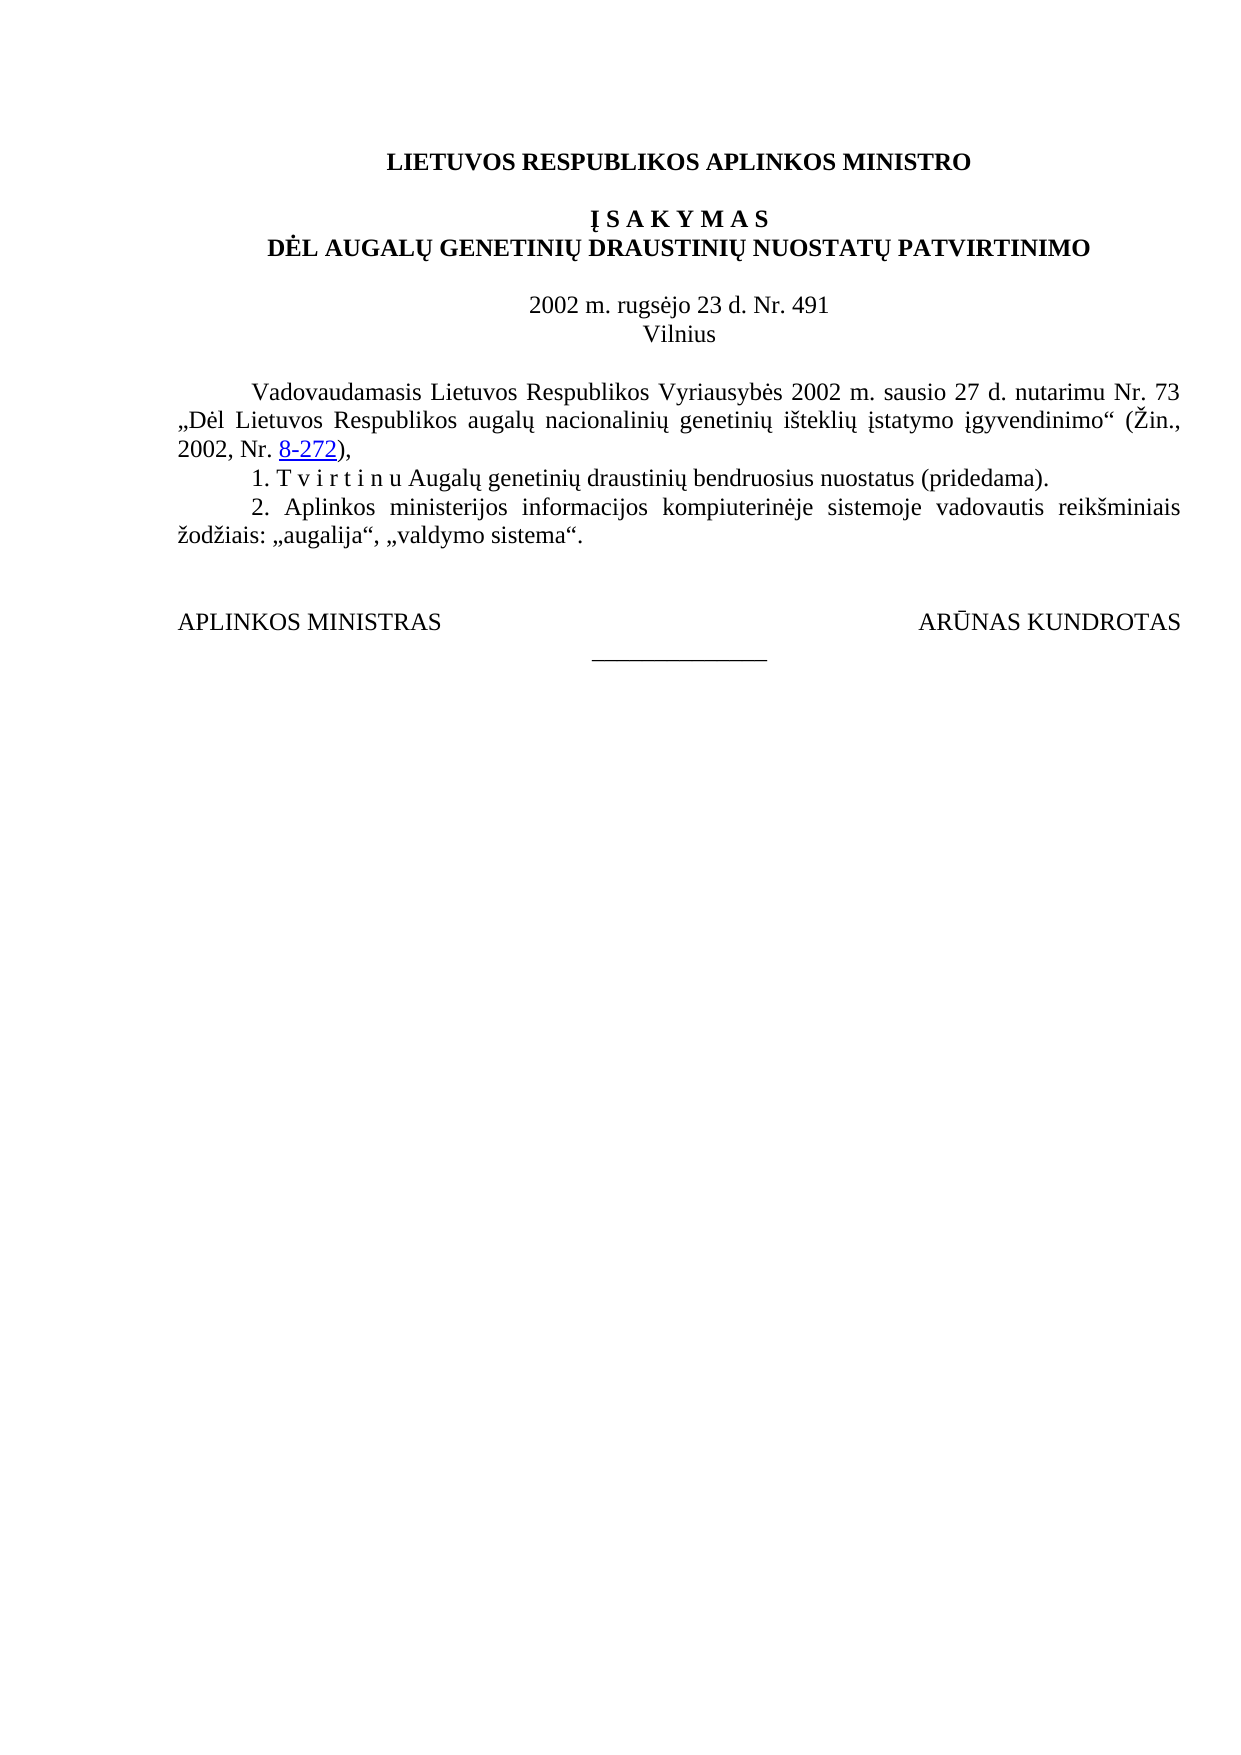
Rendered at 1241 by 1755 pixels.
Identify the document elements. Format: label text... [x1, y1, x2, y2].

text 2. Aplinkos ministerijos informacijos kompiuterinėje sistemoje vadovautis reikšminiais žodžiais: „augalija“, „valdymo sistema“. [177, 492, 1181, 549]
text APLINKOS MINISTRAS ARŪNAS KUNDROTAS [177, 607, 1181, 636]
text DĖL AUGALŲ GENETINIŲ DRAUSTINIŲ NUOSTATŲ PATVIRTINIMO [177, 233, 1181, 262]
text ______________ [177, 636, 1181, 664]
text 1. T v i r t i n u Augalų genetinių draustinių bendruosius nuostatus (pridedama). [177, 463, 1181, 492]
text LIETUVOS RESPUBLIKOS APLINKOS MINISTRO [177, 147, 1181, 176]
text 2002 m. rugsėjo 23 d. Nr. 491 [177, 291, 1181, 319]
text Vadovaudamasis Lietuvos Respublikos Vyriausybės 2002 m. sausio 27 d. nutarimu Nr. 73 „Dėl Lietuvos Respublikos augalų nacionalinių genetinių išteklių įstatymo įgyvendinimo“ (Žin., 2002, Nr. 8-272), [177, 377, 1181, 463]
text Vilnius [177, 319, 1181, 348]
text Į S A K Y M A S [177, 204, 1181, 233]
